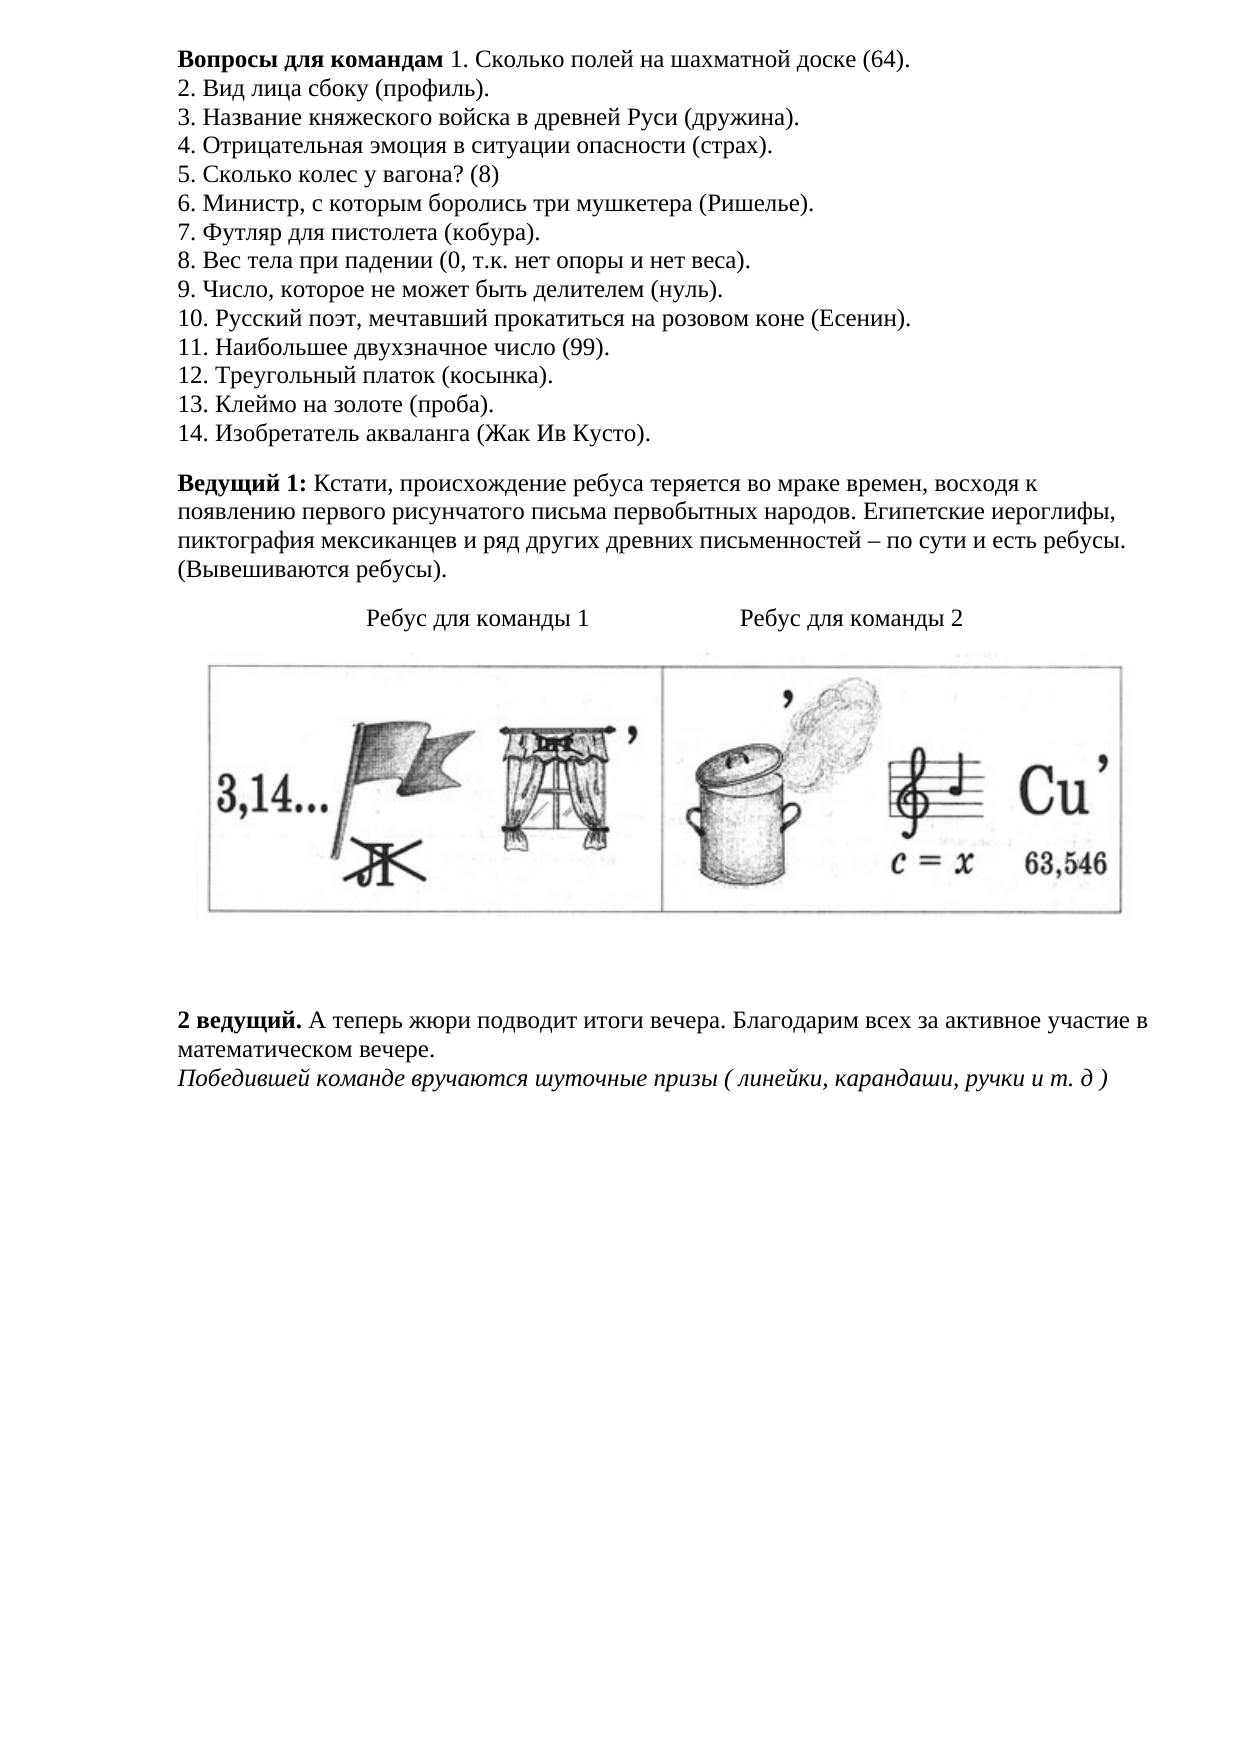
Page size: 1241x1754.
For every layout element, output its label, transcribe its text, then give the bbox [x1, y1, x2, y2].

text Ведущий 1: Кстати, происхождение ребуса теряется во мраке времен, восходя к появлению первого рисунчатого письма первобытных народов. Египетские иероглифы, пиктография мексиканцев и ряд других древних письменностей – по сути и есть ребусы. (Вывешиваются ребусы). [177, 468, 1152, 583]
text 2 ведущий. А теперь жюри подводит итоги вечера. Благодарим всех за активное участие в математическом вечере. [177, 1005, 1152, 1063]
text Вопросы для командам 1. Сколько полей на шахматной доске (64). 2. Вид лица сбоку (профиль). 3. Название княжеского войска в древней Руси (дружина). 4. Отрицательная эмоция в ситуации опасности (страх). 5. Сколько колес у вагона? (8) 6. Министр, с которым боролись три мушкетера (Ришелье). 7. Футляр для пистолета (кобура). 8. Вес тела при падении (0, т.к. нет опоры и нет веса). 9. Число, которое не может быть делителем (нуль). 10. Русский поэт, мечтавший прокатиться на розовом коне (Есенин). 11. Наибольшее двухзначное число (99). 12. Треугольный платок (косынка). 13. Клеймо на золоте (проба). 14. Изобретатель акваланга (Жак Ив Кусто). [177, 44, 1152, 447]
text Победившей команде вручаются шуточные призы ( линейки, карандаши, ручки и т. д ) [177, 1063, 1152, 1091]
text Ребус для команды 1 Ребус для команды 2 [177, 603, 1152, 632]
